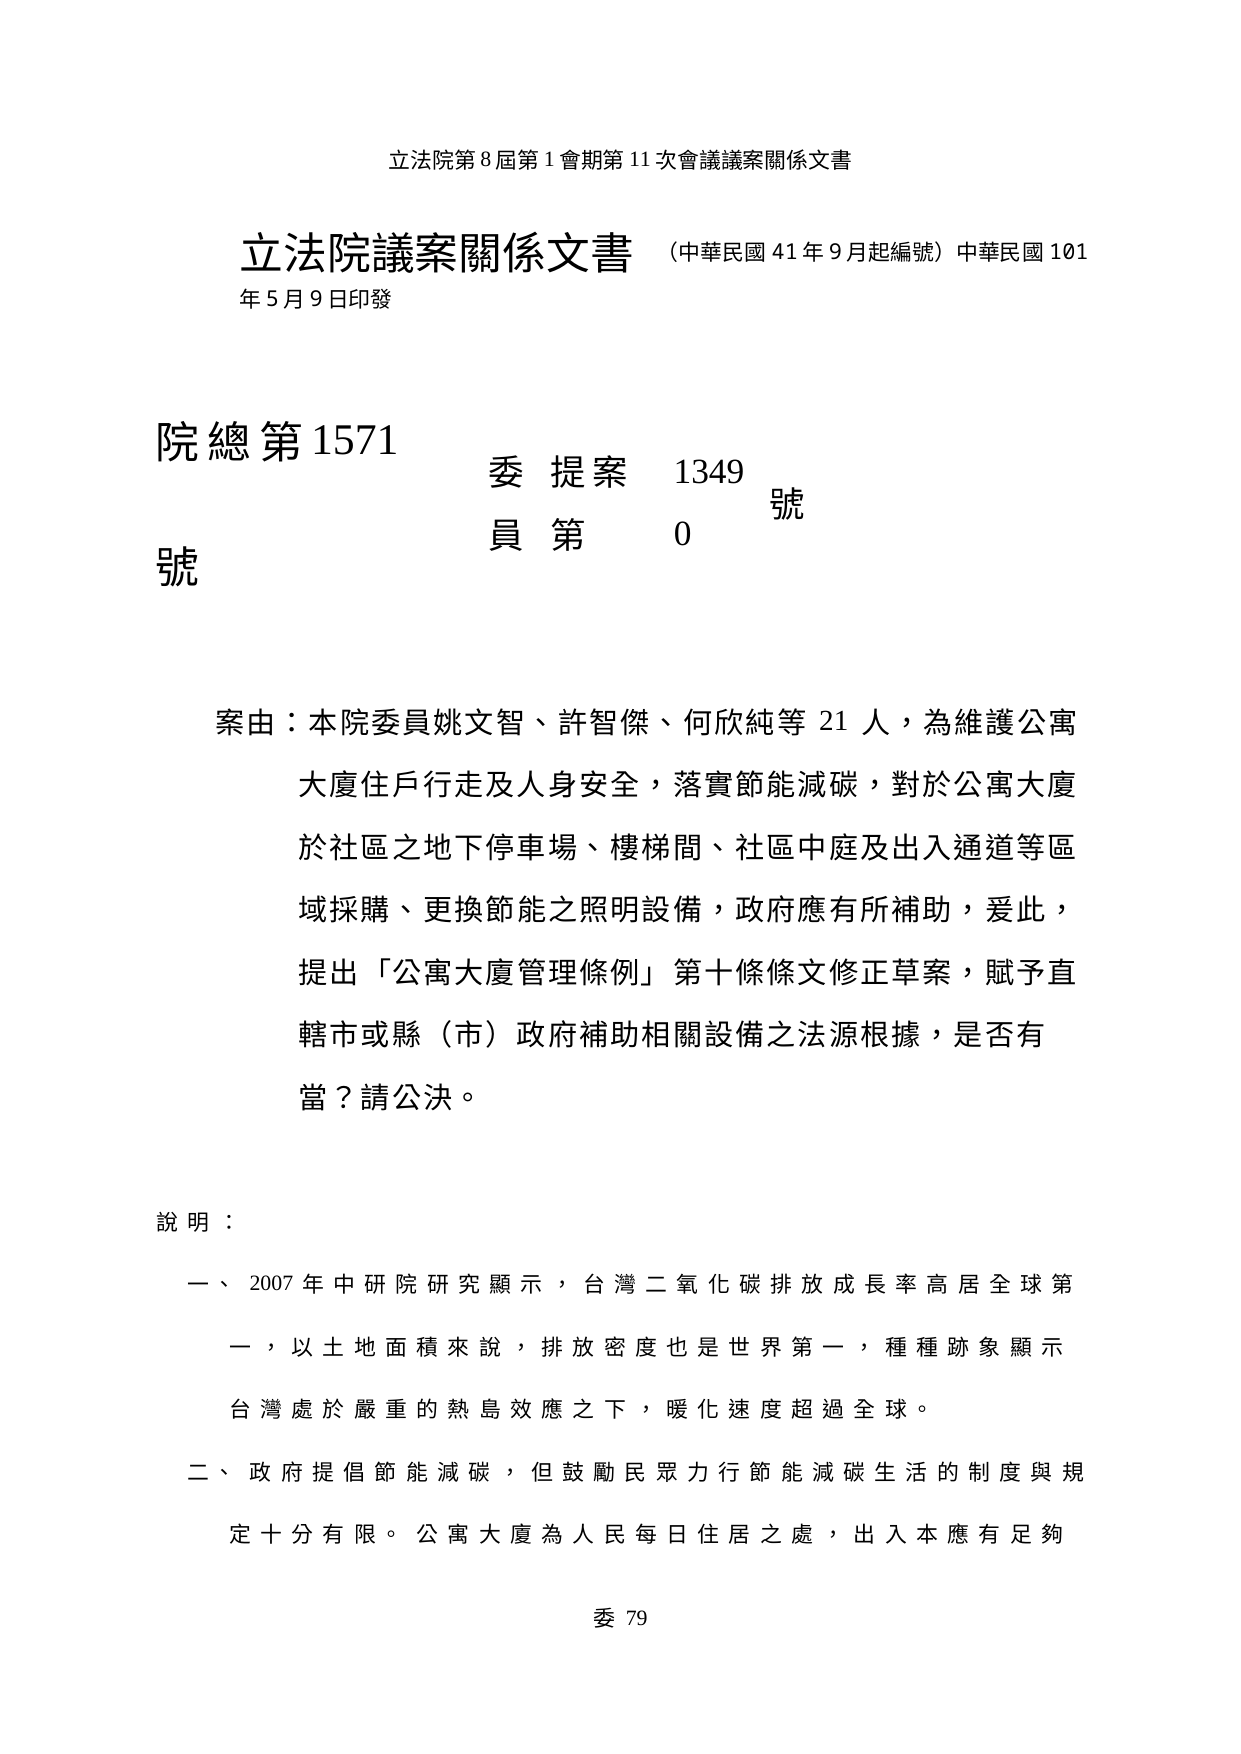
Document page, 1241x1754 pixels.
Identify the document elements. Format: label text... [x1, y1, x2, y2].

table_header 13490 [651, 377, 763, 627]
text 說明： [151, 1189, 1089, 1252]
text 二、政府提倡節能減碳，但鼓勵民眾力行節能減碳生活的制度與規定十分有限。公寓大廈為人民每日住居之處，出入本應有足夠 [173, 1439, 1089, 1564]
table_header 提案第 [545, 377, 651, 627]
table_header 號 [763, 377, 799, 627]
table_header 委員 [431, 377, 545, 627]
table_header [804, 377, 819, 627]
text 案由：本院委員姚文智、許智傑、何欣純等21人，為維護公寓大廈住戶行走及人身安全，落實節能減碳，對於公寓大廈於社區之地下停車場、樓梯間、社區中庭及出入通道等區域採購、更換節能之照明設備，政府應有所補助，爰此，提出「公寓大廈管理條例」第十條條文修正草案，賦予直轄市或縣（市）政府補助相關設備之法源根據，是否有當？請公決。 [206, 689, 1089, 1127]
table_header [800, 377, 804, 627]
text 一、2007年中研院研究顯示，台灣二氧化碳排放成長率高居全球第一，以土地面積來說，排放密度也是世界第一，種種跡象顯示台灣處於嚴重的熱島效應之下，暖化速度超過全球。 [173, 1252, 1089, 1439]
text 立法院議案關係文書 （中華民國41年9月起編號）中華民國101年5月9日印發 [239, 219, 1089, 314]
table_header 院總第1571號 [151, 377, 431, 627]
